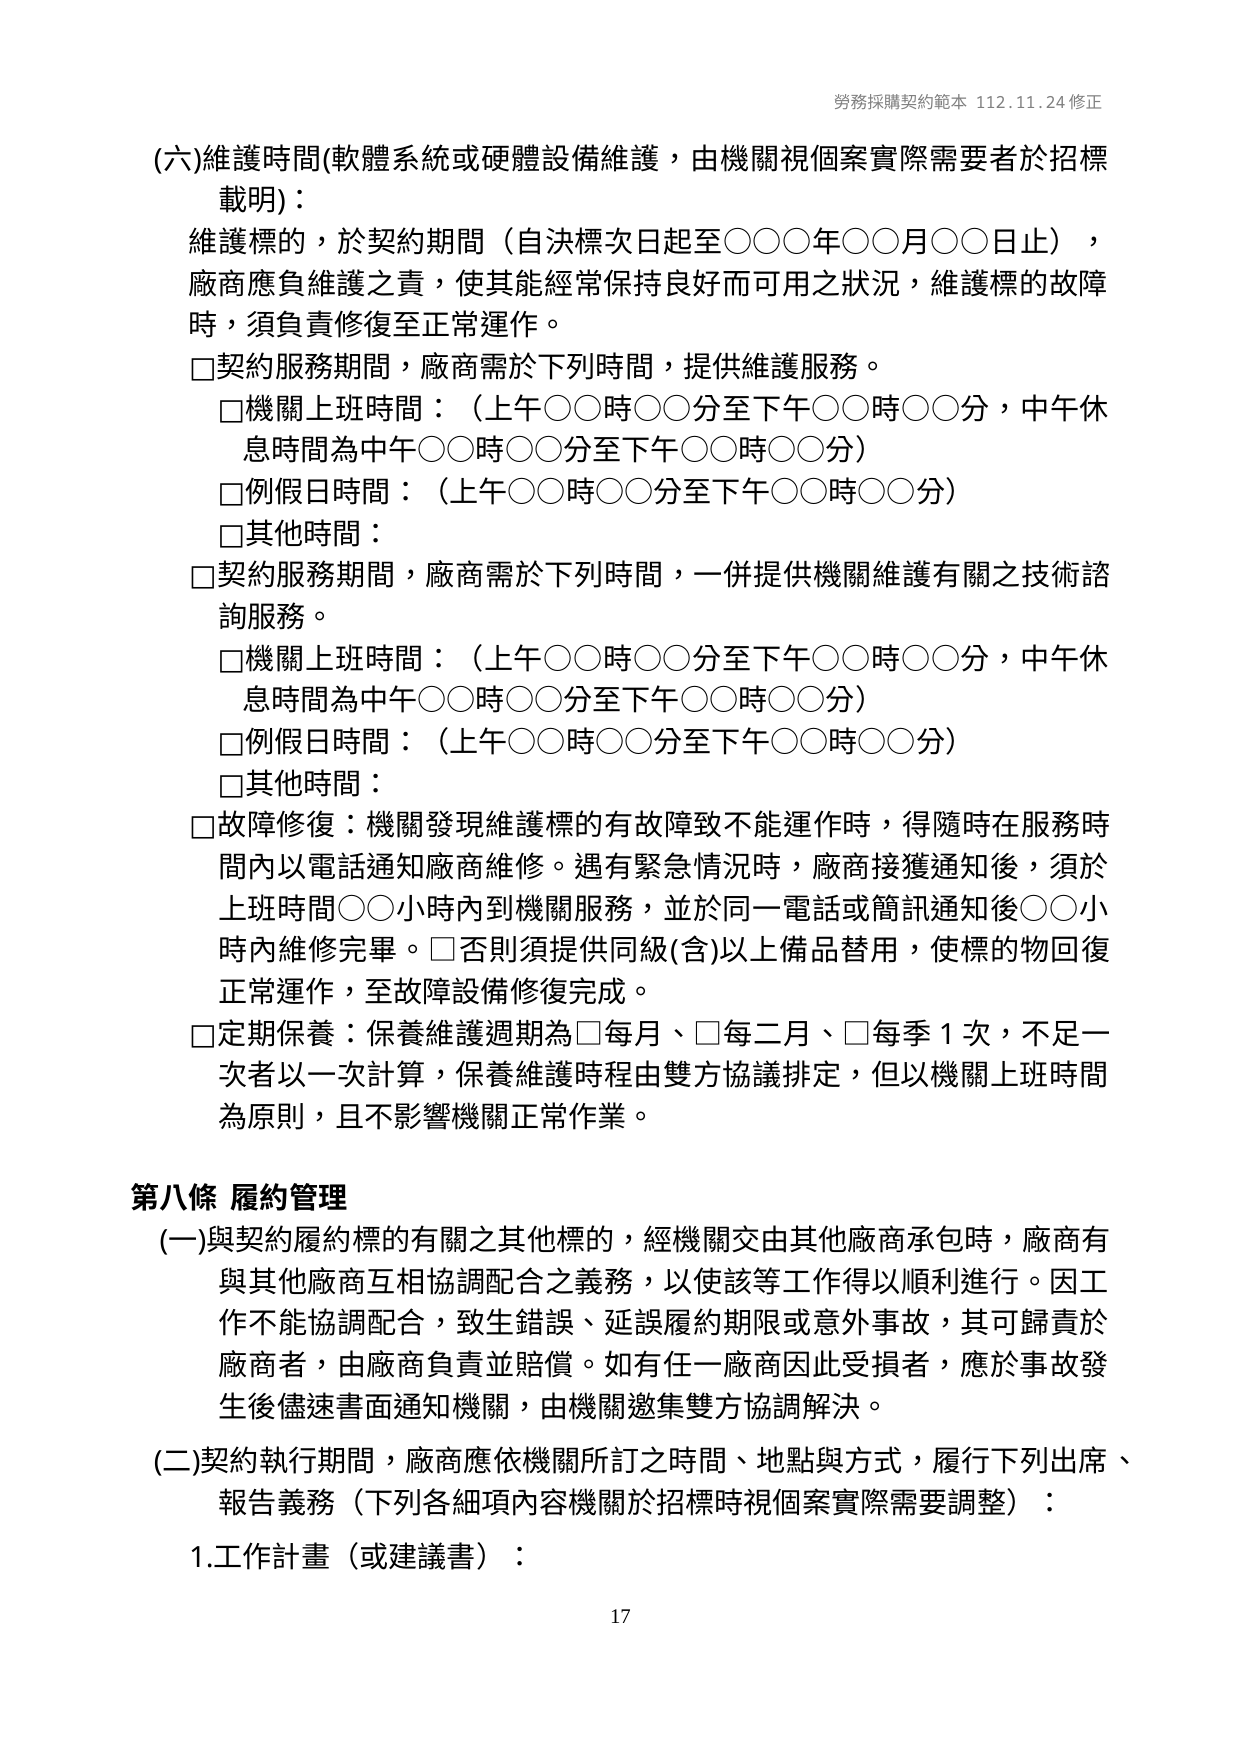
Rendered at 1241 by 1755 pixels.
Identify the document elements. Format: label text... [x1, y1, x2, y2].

text □例假日時間：（上午○○時○○分至下午○○時○○分） [217, 719, 1110, 761]
text □契約服務期間，廠商需於下列時間，一併提供機關維護有關之技術諮詢服務。 [189, 552, 1110, 636]
text 第八條 履約管理 [130, 1176, 1110, 1217]
text 維護標的，於契約期間（自決標次日起至○○○年○○月○○日止），廠商應負維護之責，使其能經常保持良好而可用之狀況，維護標的故障時，須負責修復至正常運作。 [188, 219, 1110, 344]
text □其他時間： [217, 761, 1110, 802]
text (二)契約執行期間，廠商應依機關所訂之時間、地點與方式，履行下列出席、報告義務（下列各細項內容機關於招標時視個案實際需要調整）： [153, 1438, 1110, 1521]
text □機關上班時間：（上午○○時○○分至下午○○時○○分，中午休息時間為中午○○時○○分至下午○○時○○分） [217, 386, 1110, 469]
text (六)維護時間(軟體系統或硬體設備維護，由機關視個案實際需要者於招標載明)： [153, 136, 1110, 219]
text □契約服務期間，廠商需於下列時間，提供維護服務。 [189, 344, 1110, 386]
text 1.工作計畫（或建議書）： [189, 1534, 1110, 1576]
text □例假日時間：（上午○○時○○分至下午○○時○○分） [217, 469, 1110, 511]
text □故障修復：機關發現維護標的有故障致不能運作時，得隨時在服務時間內以電話通知廠商維修。遇有緊急情況時，廠商接獲通知後，須於上班時間○○小時內到機關服務，並於同一電話或簡訊通知後○○小時內維修完畢。□否則須提供同級(含)以上備品替用，使標的物回復正常運作，至故障設備修復完成。 [189, 802, 1110, 1011]
text (一)與契約履約標的有關之其他標的，經機關交由其他廠商承包時，廠商有與其他廠商互相協調配合之義務，以使該等工作得以順利進行。因工作不能協調配合，致生錯誤、延誤履約期限或意外事故，其可歸責於廠商者，由廠商負責並賠償。如有任一廠商因此受損者，應於事故發生後儘速書面通知機關，由機關邀集雙方協調解決。 [159, 1217, 1110, 1426]
text □定期保養：保養維護週期為□每月、□每二月、□每季1次，不足一次者以一次計算，保養維護時程由雙方協議排定，但以機關上班時間為原則，且不影響機關正常作業。 [189, 1011, 1110, 1136]
text □機關上班時間：（上午○○時○○分至下午○○時○○分，中午休息時間為中午○○時○○分至下午○○時○○分） [217, 636, 1110, 719]
text □其他時間： [217, 511, 1110, 552]
